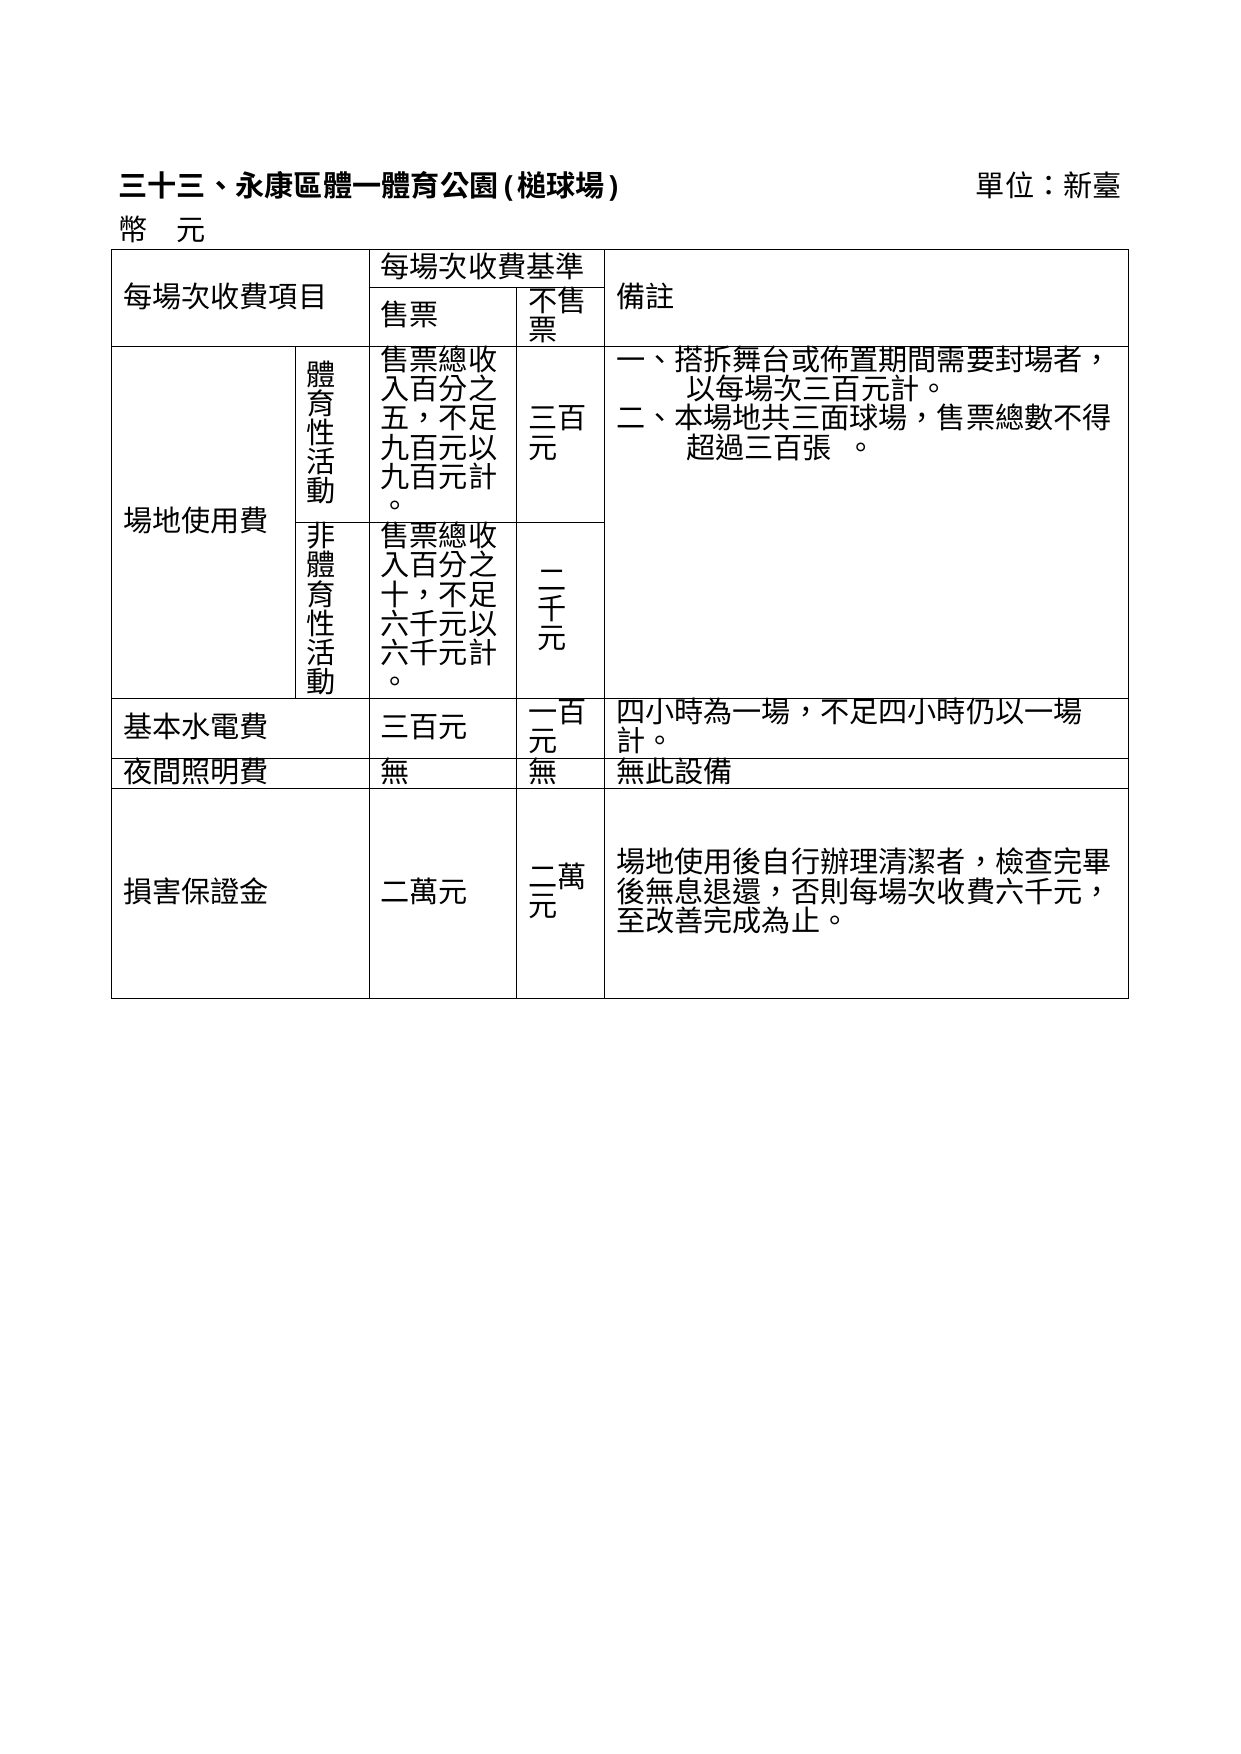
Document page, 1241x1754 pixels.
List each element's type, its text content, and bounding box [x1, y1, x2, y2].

table_cell 三百元 [370, 699, 516, 758]
table_cell 場地使用費 [112, 347, 295, 698]
text 三十三、永康區體一體育公園(槌球場) 單位：新臺幣 元 [118, 162, 1122, 249]
table_cell 三百元 [517, 347, 604, 522]
table_cell 無 [517, 759, 604, 788]
table_cell 不售票 [517, 288, 604, 346]
table_cell 體育性活動 [296, 347, 369, 522]
table_cell 售票總收入百分之十，不足六千元以六千元計 。 [370, 523, 516, 698]
table_cell 二萬元 [370, 789, 516, 998]
table_cell 售票 [370, 288, 516, 346]
table_cell 售票總收入百分之五，不足九百元以九百元計 。 [370, 347, 516, 522]
table_cell 二萬元 [517, 789, 604, 998]
table_cell 二千元 [517, 523, 604, 698]
table_cell 場地使用後自行辦理清潔者，檢查完畢後無息退還，否則每場次收費六千元，至改善完成為止。 [605, 789, 1128, 998]
table_cell 損害保證金 [112, 789, 369, 998]
table_cell 無此設備 [605, 759, 1128, 788]
table_header 每場次收費基準 [370, 250, 604, 287]
table_header 備註 [605, 250, 1128, 346]
table_cell 四小時為一場，不足四小時仍以一場計。 [605, 699, 1128, 758]
table_cell 夜間照明費 [112, 759, 369, 788]
table_cell 基本水電費 [112, 699, 369, 758]
table_cell 無 [370, 759, 516, 788]
table_header 每場次收費項目 [112, 250, 369, 346]
table_cell 一百元 [517, 699, 604, 758]
table_cell 一、搭拆舞台或佈置期間需要封場者， 以每場次三百元計。 二、本場地共三面球場，售票總數不得 超過三百張 。 [605, 347, 1128, 698]
table_cell 非體育性活動 [296, 523, 369, 698]
